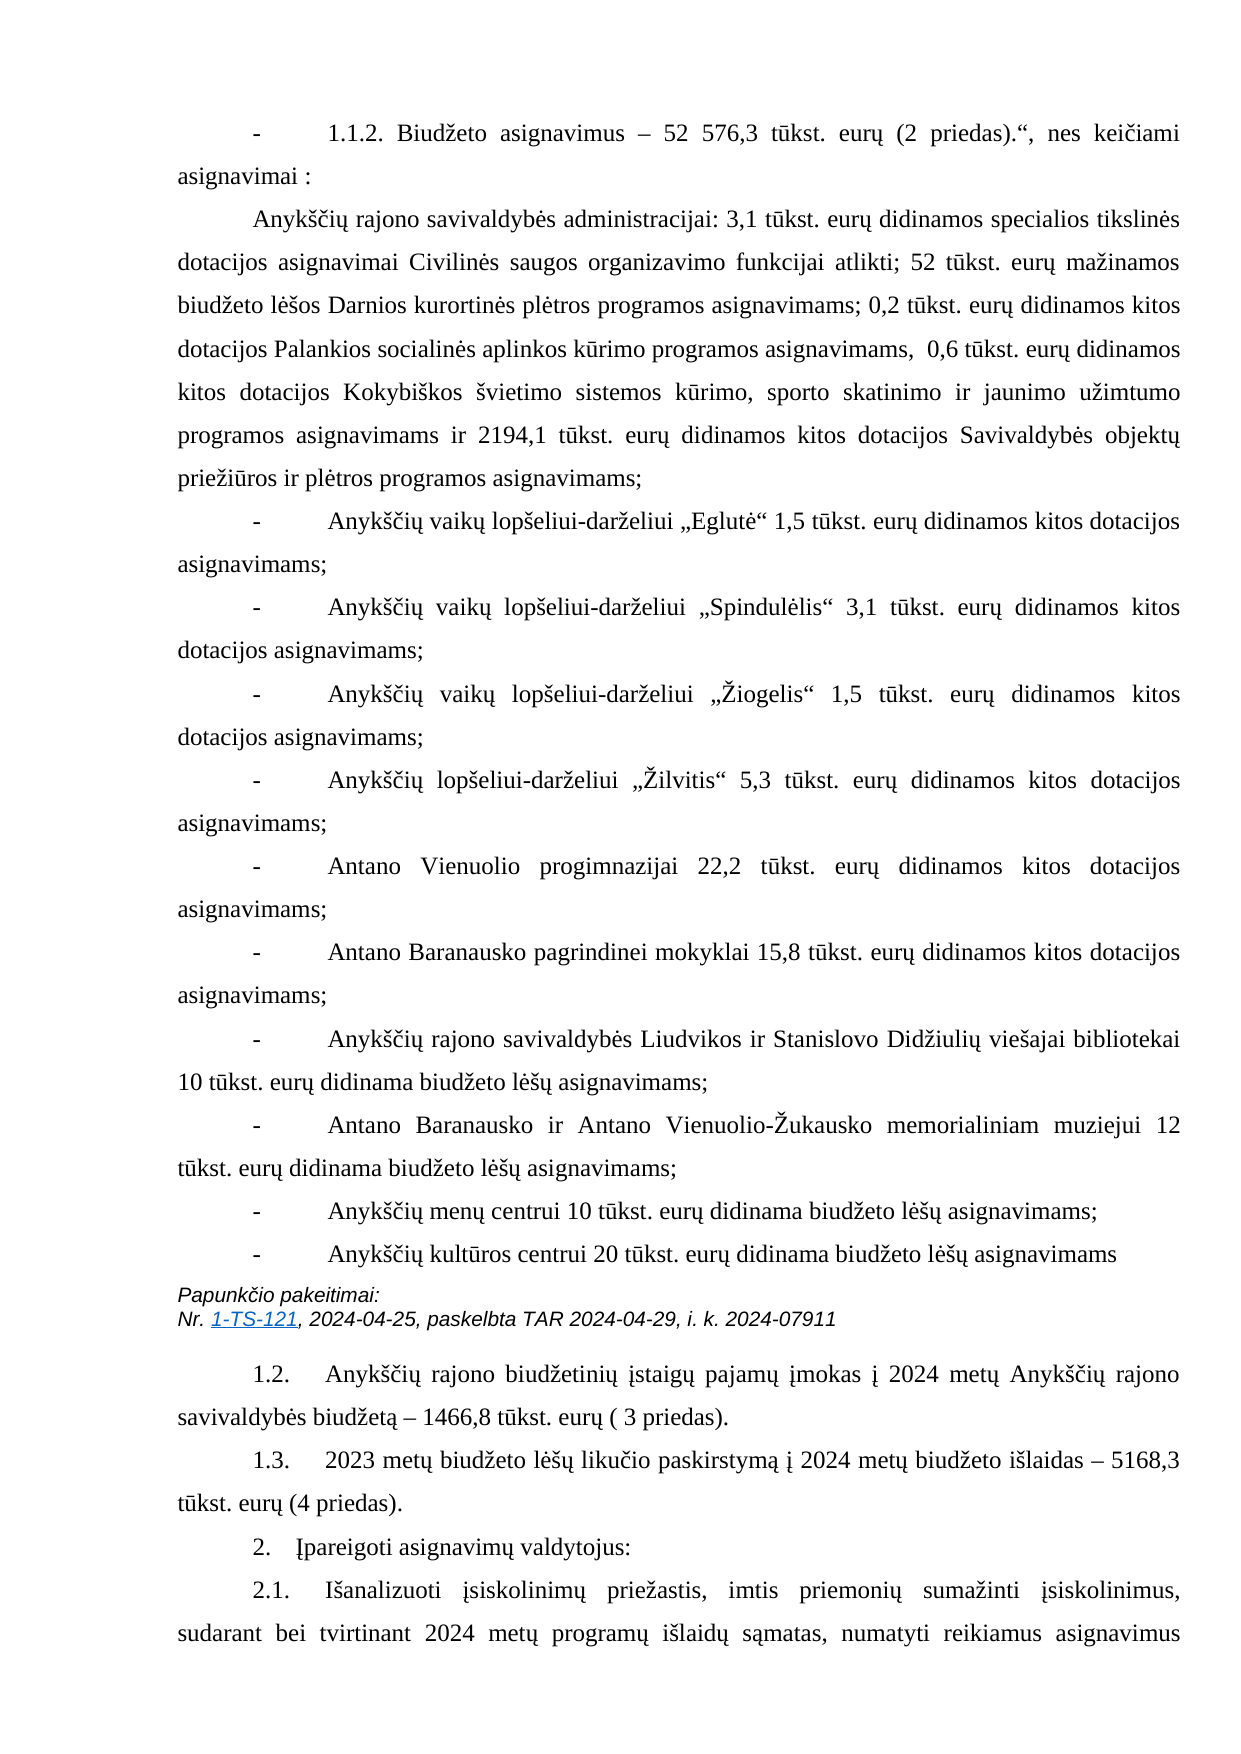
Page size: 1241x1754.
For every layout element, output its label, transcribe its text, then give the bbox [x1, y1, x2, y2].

text - Anykščių vaikų lopšeliui-darželiui „Spindulėlis“ 3,1 tūkst. eurų didinamos kitos dotacijos asignavimams; [177, 592, 1181, 664]
text - Anykščių rajono savivaldybės Liudvikos ir Stanislovo Didžiulių viešajai bibliotekai 10 tūkst. eurų didinama biudžeto lėšų asignavimams; [177, 1024, 1181, 1096]
text - Anykščių lopšeliui-darželiui „Žilvitis“ 5,3 tūkst. eurų didinamos kitos dotacijos asignavimams; [177, 765, 1181, 837]
text 2. Įpareigoti asignavimų valdytojus: [177, 1532, 1181, 1560]
text 2.1. Išanalizuoti įsiskolinimų priežastis, imtis priemonių sumažinti įsiskolinimus, sudarant bei tvirtinant 2024 metų programų išlaidų sąmatas, numatyti reikiamus asignavimus [177, 1575, 1181, 1647]
text Papunkčio pakeitimai: [177, 1282, 1181, 1306]
text - Anykščių vaikų lopšeliui-darželiui „Žiogelis“ 1,5 tūkst. eurų didinamos kitos dotacijos asignavimams; [177, 679, 1181, 751]
text - Anykščių kultūros centrui 20 tūkst. eurų didinama biudžeto lėšų asignavimams [177, 1239, 1181, 1268]
text Nr. 1-TS-121, 2024-04-25, paskelbta TAR 2024-04-29, i. k. 2024-07911 [177, 1306, 1181, 1330]
text - Anykščių menų centrui 10 tūkst. eurų didinama biudžeto lėšų asignavimams; [177, 1196, 1181, 1225]
text - Anykščių vaikų lopšeliui-darželiui „Eglutė“ 1,5 tūkst. eurų didinamos kitos dotacijos asignavimams; [177, 506, 1181, 578]
text - Antano Vienuolio progimnazijai 22,2 tūkst. eurų didinamos kitos dotacijos asignavimams; [177, 851, 1181, 923]
text 1.3. 2023 metų biudžeto lėšų likučio paskirstymą į 2024 metų biudžeto išlaidas – 5168,3 tūkst. eurų (4 priedas). [177, 1445, 1181, 1517]
text Anykščių rajono savivaldybės administracijai: 3,1 tūkst. eurų didinamos specialios tikslinės dotacijos asignavimai Civilinės saugos organizavimo funkcijai atlikti; 52 tūkst. eurų mažinamos biudžeto lėšos Darnios kurortinės plėtros programos asignavimams; 0,2 tūkst. eurų didinamos kitos dotacijos Palankios socialinės aplinkos kūrimo programos asignavimams, 0,6 tūkst. eurų didinamos kitos dotacijos Kokybiškos švietimo sistemos kūrimo, sporto skatinimo ir jaunimo užimtumo programos asignavimams ir 2194,1 tūkst. eurų didinamos kitos dotacijos Savivaldybės objektų priežiūros ir plėtros programos asignavimams; [177, 204, 1181, 492]
text - 1.1.2. Biudžeto asignavimus – 52 576,3 tūkst. eurų (2 priedas).“, nes keičiami asignavimai : [177, 118, 1181, 190]
text - Antano Baranausko ir Antano Vienuolio-Žukausko memorialiniam muziejui 12 tūkst. eurų didinama biudžeto lėšų asignavimams; [177, 1110, 1181, 1182]
text - Antano Baranausko pagrindinei mokyklai 15,8 tūkst. eurų didinamos kitos dotacijos asignavimams; [177, 937, 1181, 1009]
text 1.2. Anykščių rajono biudžetinių įstaigų pajamų įmokas į 2024 metų Anykščių rajono savivaldybės biudžetą – 1466,8 tūkst. eurų ( 3 priedas). [177, 1359, 1181, 1431]
